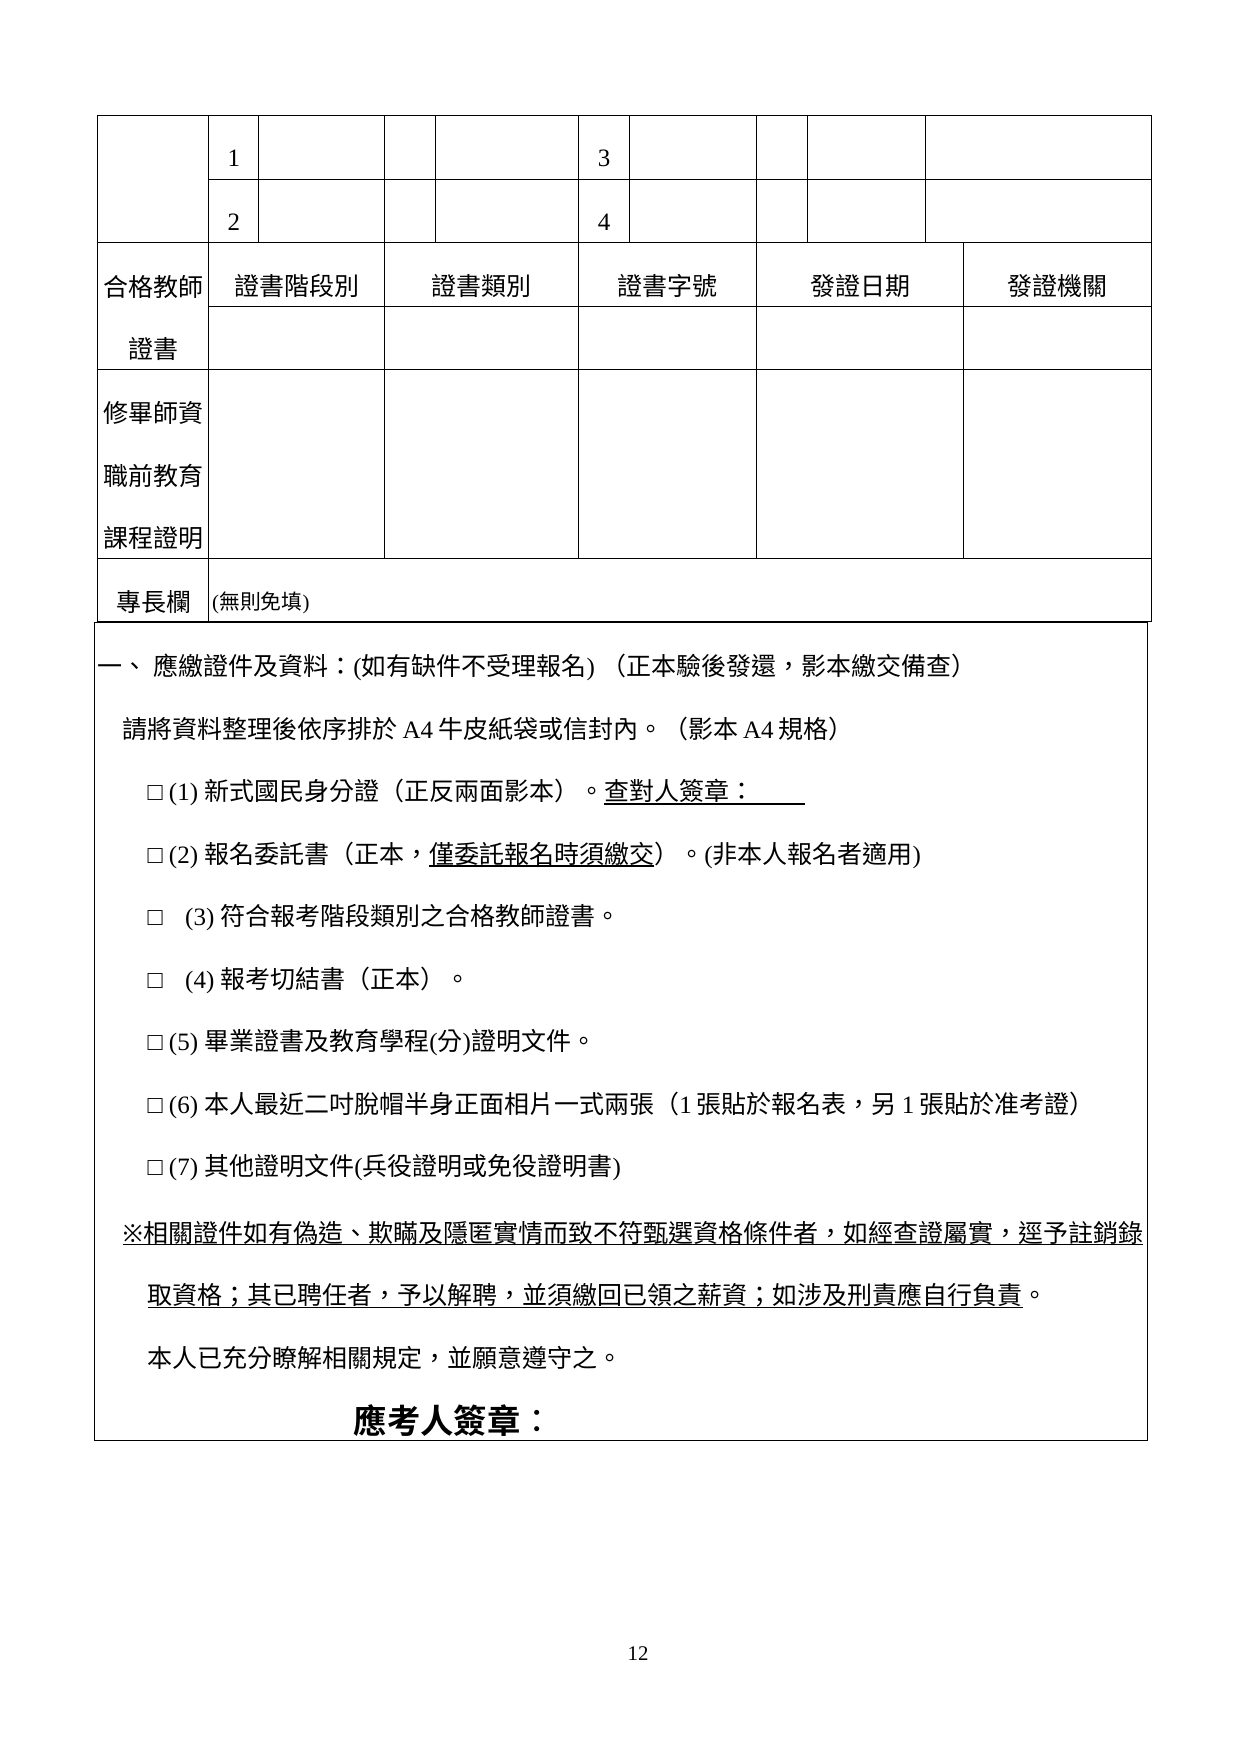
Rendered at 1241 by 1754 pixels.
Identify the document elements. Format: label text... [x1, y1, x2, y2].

table_cell [436, 180, 578, 242]
table_cell [630, 180, 756, 242]
table_cell [259, 180, 384, 242]
table_cell [630, 116, 756, 178]
table_header 一、 應繳證件及資料：(如有缺件不受理報名) （正本驗後發還，影本繳交備查） 請將資料整理後依序排於A4牛皮紙袋或信封內。（影本A4規格） □ (1) 新式國民身分證（正反兩面影本）。查對人簽章： □ (2) 報名委託書（正本，僅委託報名時須繳交）。(非本人報名者適用) (3) 符合報考階段類別之合格教師證書。 (4) 報考切結書（正本）。 □ (5) 畢業證書及教育學程(分)證明文件。 □ (6) 本人最近二吋脫帽半身正面相片一式兩張（1張貼於報名表，另1張貼於准考證） □ (7) 其他證明文件(兵役證明或免役證明書) ※相關證件如有偽造、欺瞞及隱匿實情而致不符甄選資格條件者，如經查證屬實，逕予註銷錄取資格；其已聘任者，予以解聘，並須繳回已領之薪資；如涉及刑責應自行負責。 本人已充分瞭解相關規定，並願意遵守之。 應考人簽章： [95, 623, 1147, 1439]
table_cell [209, 307, 384, 369]
table_cell 發證日期 [757, 243, 963, 306]
table_cell [926, 180, 1151, 242]
table_cell [98, 116, 208, 242]
table_cell [385, 370, 578, 558]
table_cell [385, 307, 578, 369]
table_cell [757, 307, 963, 369]
table_cell [964, 307, 1151, 369]
table_cell 1 [209, 116, 258, 178]
table_cell [259, 116, 384, 178]
table_cell [579, 307, 756, 369]
table_cell 證書類別 [385, 243, 578, 306]
table_cell [757, 180, 807, 242]
table_cell 證書字號 [579, 243, 756, 306]
table_cell (無則免填) [209, 559, 1151, 621]
table_cell [436, 116, 578, 178]
table_cell [808, 116, 925, 178]
table_cell [385, 180, 435, 242]
table_cell [385, 116, 435, 178]
table_cell 2 [209, 180, 258, 242]
table_cell 合格教師證書 [98, 243, 208, 369]
table_cell [209, 370, 384, 558]
table_cell 發證機關 [964, 243, 1151, 306]
table_cell [757, 370, 963, 558]
table_cell [579, 370, 756, 558]
table_cell 證書階段別 [209, 243, 384, 306]
table_cell 專長欄 [98, 559, 208, 621]
table_cell 修畢師資職前教育課程證明 [98, 370, 208, 558]
table_cell [964, 370, 1151, 558]
table_cell [757, 116, 807, 178]
table_cell 4 [579, 180, 629, 242]
table_cell [926, 116, 1151, 178]
table_cell [808, 180, 925, 242]
table_cell 3 [579, 116, 629, 178]
